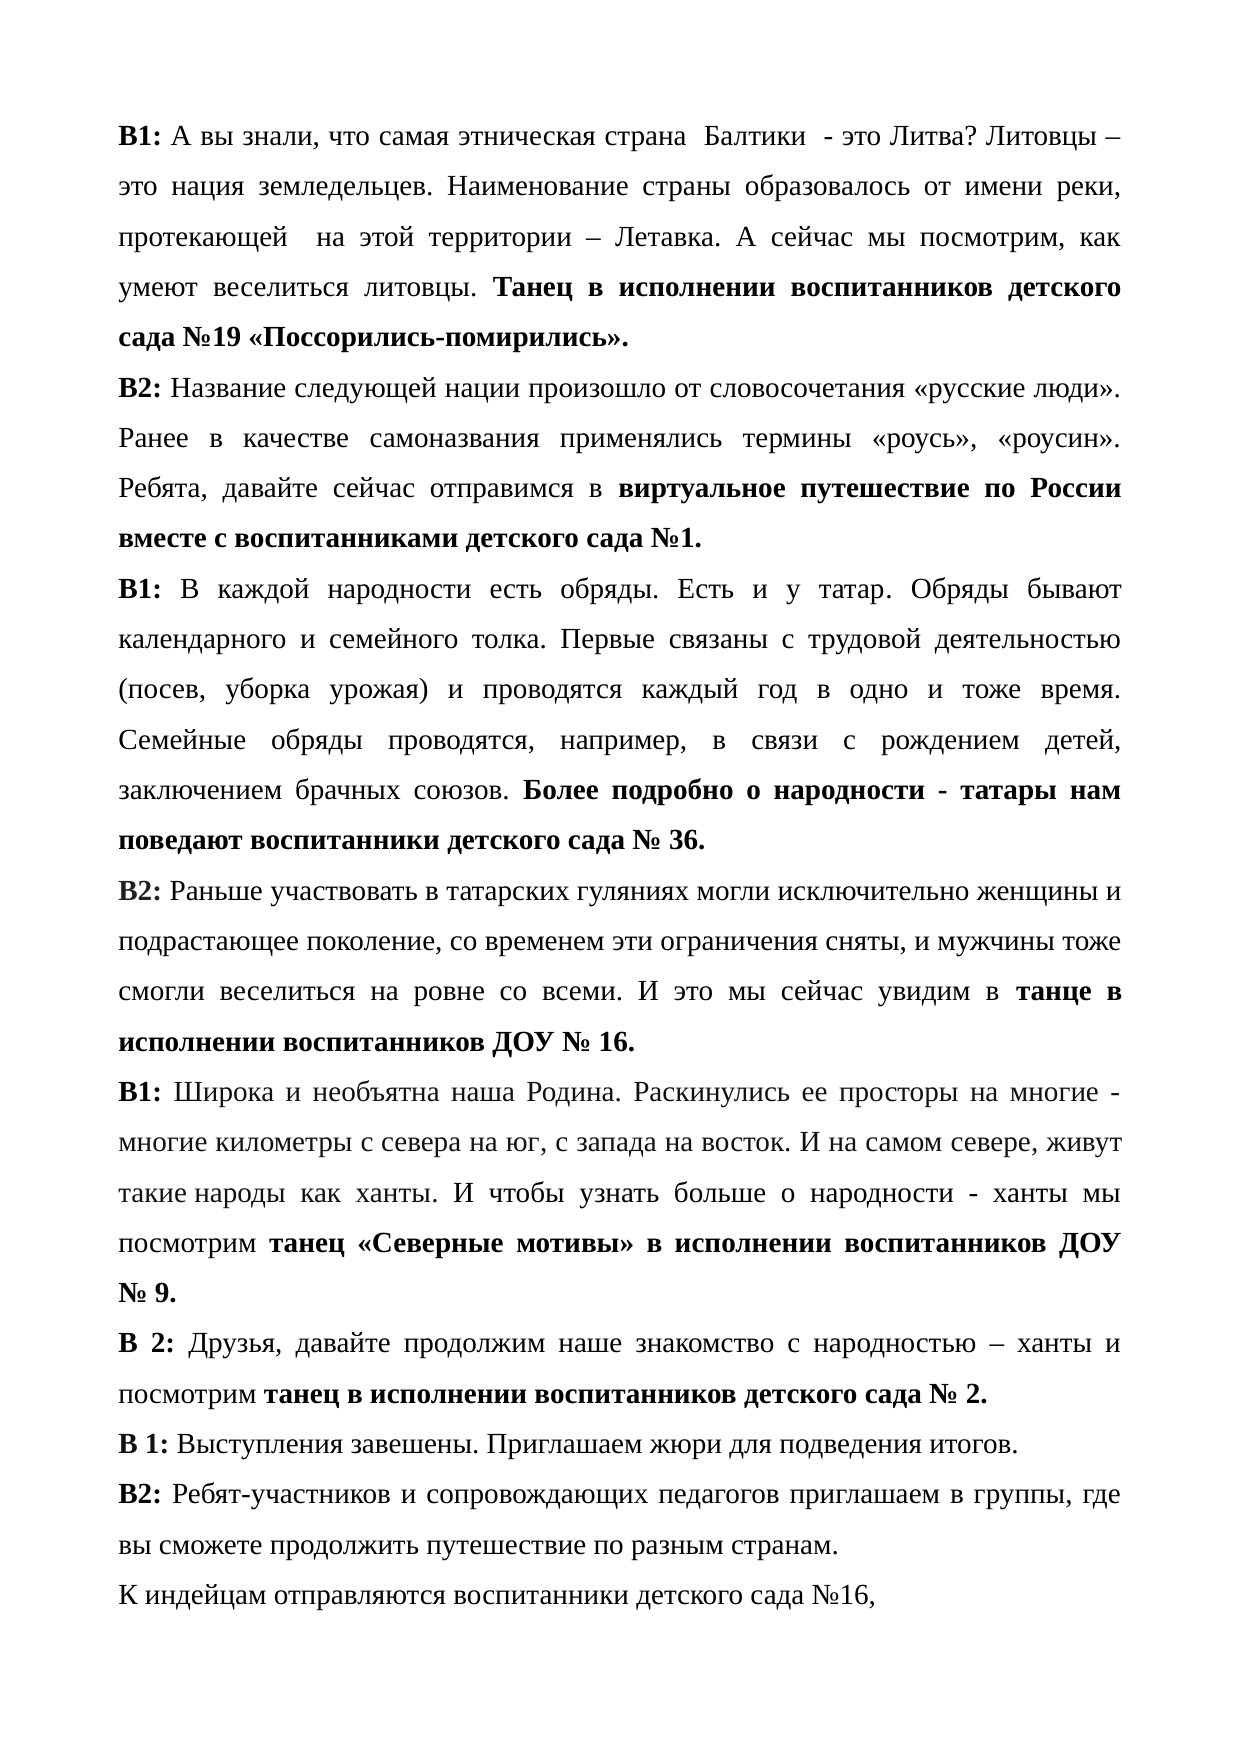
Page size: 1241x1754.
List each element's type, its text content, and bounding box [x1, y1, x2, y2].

text В2: Название следующей нации произошло от словосочетания «русские люди». Ранее в качестве самоназвания применялись термины «роусь», «роусин». Ребята, давайте сейчас отправимся в виртуальное путешествие по России вместе с воспитанниками детского сада №1. [118, 370, 1122, 554]
text В 1: Выступления завешены. Приглашаем жюри для подведения итогов. [118, 1426, 1122, 1460]
text К индейцам отправляются воспитанники детского сада №16, [118, 1577, 1122, 1611]
text В1: В каждой народности есть обряды. Есть и у татар. Обряды бывают календарного и семейного толка. Первые связаны с трудовой деятельностью (посев, уборка урожая) и проводятся каждый год в одно и тоже время. Семейные обряды проводятся, например, в связи с рождением детей, заключением брачных союзов. Более подробно о народности - татары нам поведают воспитанники детского сада № 36. [118, 571, 1122, 856]
text В1: А вы знали, что самая этническая страна Балтики - это Литва? Литовцы –это нация земледельцев. Наименование страны образовалось от имени реки, протекающей на этой территории – Летавка. А сейчас мы посмотрим, как умеют веселиться литовцы. Танец в исполнении воспитанников детского сада №19 «Поссорились-помирились». [118, 118, 1122, 353]
text В2: Раньше участвовать в татарских гуляниях могли исключительно женщины и подрастающее поколение, со временем эти ограничения сняты, и мужчины тоже смогли веселиться на ровне со всеми. И это мы сейчас увидим в танце в исполнении воспитанников ДОУ № 16. [118, 873, 1122, 1057]
text В 2: Друзья, давайте продолжим наше знакомство с народностью – ханты и посмотрим танец в исполнении воспитанников детского сада № 2. [118, 1326, 1122, 1409]
text В1: Широка и необъятна наша Родина. Раскинулись ее просторы на многие - многие километры с севера на юг, с запада на восток. И на самом севере, живут такие народы как ханты. И чтобы узнать больше о народности - ханты мы посмотрим танец «Северные мотивы» в исполнении воспитанников ДОУ № 9. [118, 1074, 1122, 1309]
text В2: Ребят-участников и сопровождающих педагогов приглашаем в группы, где вы сможете продолжить путешествие по разным странам. [118, 1477, 1122, 1560]
